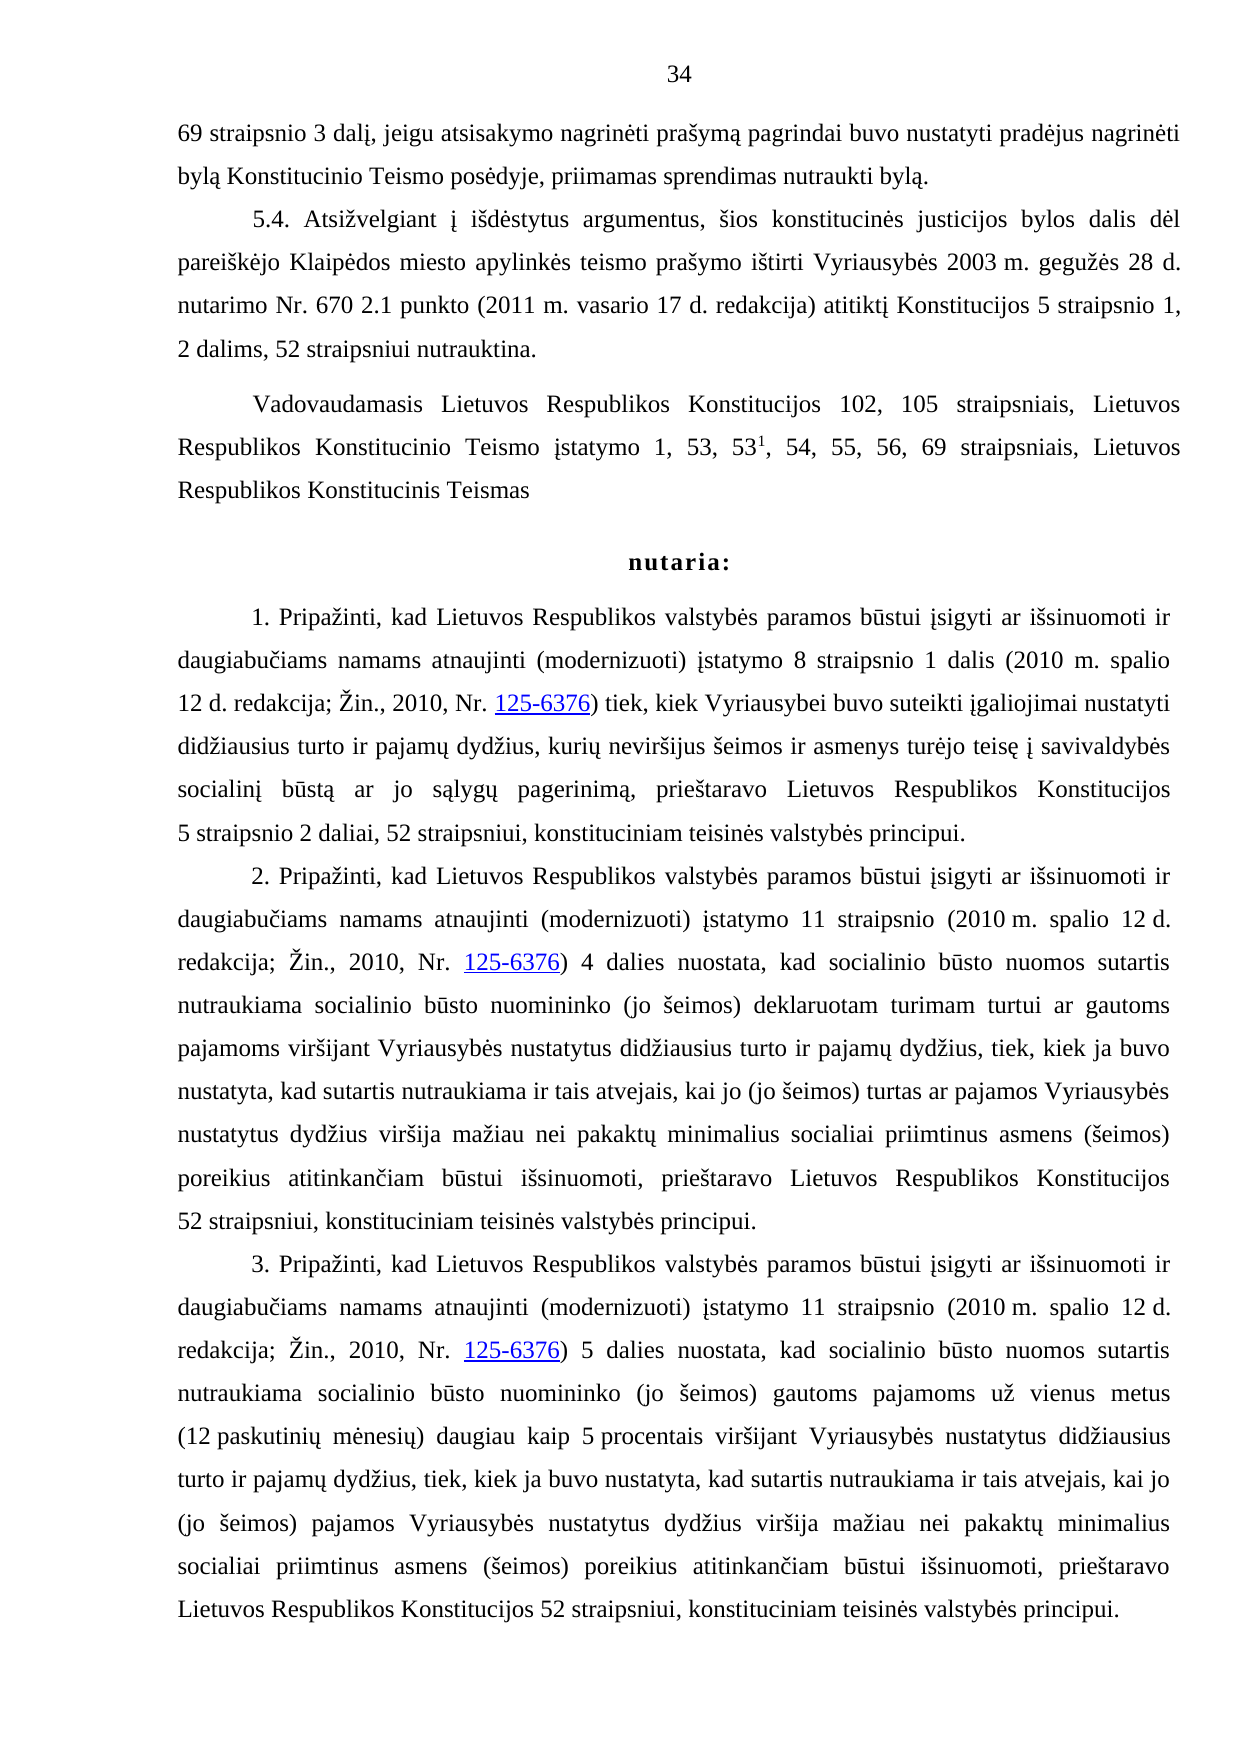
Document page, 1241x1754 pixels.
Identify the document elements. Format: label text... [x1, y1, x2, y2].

text 5.4. Atsižvelgiant į išdėstytus argumentus, šios konstitucinės justicijos bylos dalis dėl pareiškėjo Klaipėdos miesto apylinkės teismo prašymo ištirti Vyriausybės 2003 m. gegužės 28 d. nutarimo Nr. 670 2.1 punkto (2011 m. vasario 17 d. redakcija) atitiktį Konstitucijos 5 straipsnio 1, 2 dalims, 52 straipsniui nutrauktina. [177, 204, 1181, 362]
text nutaria: [177, 547, 1181, 576]
text 2. Pripažinti, kad Lietuvos Respublikos valstybės paramos būstui įsigyti ar išsinuomoti ir daugiabučiams namams atnaujinti (modernizuoti) įstatymo 11 straipsnio (2010 m. spalio 12 d. redakcija; Žin., 2010, Nr. 125-6376) 4 dalies nuostata, kad socialinio būsto nuomos sutartis nutraukiama socialinio būsto nuomininko (jo šeimos) deklaruotam turimam turtui ar gautoms pajamoms viršijant Vyriausybės nustatytus didžiausius turto ir pajamų dydžius, tiek, kiek ja buvo nustatyta, kad sutartis nutraukiama ir tais atvejais, kai jo (jo šeimos) turtas ar pajamos Vyriausybės nustatytus dydžius viršija mažiau nei pakaktų minimalius socialiai priimtinus asmens (šeimos) poreikius atitinkančiam būstui išsinuomoti, prieštaravo Lietuvos Respublikos Konstitucijos 52 straipsniui, konstituciniam teisinės valstybės principui. [177, 861, 1171, 1234]
text Vadovaudamasis Lietuvos Respublikos Konstitucijos 102, 105 straipsniais, Lietuvos Respublikos Konstitucinio Teismo įstatymo 1, 53, 531, 54, 55, 56, 69 straipsniais, Lietuvos Respublikos Konstitucinis Teismas [177, 389, 1181, 504]
text 3. Pripažinti, kad Lietuvos Respublikos valstybės paramos būstui įsigyti ar išsinuomoti ir daugiabučiams namams atnaujinti (modernizuoti) įstatymo 11 straipsnio (2010 m. spalio 12 d. redakcija; Žin., 2010, Nr. 125-6376) 5 dalies nuostata, kad socialinio būsto nuomos sutartis nutraukiama socialinio būsto nuomininko (jo šeimos) gautoms pajamoms už vienus metus (12 paskutinių mėnesių) daugiau kaip 5 procentais viršijant Vyriausybės nustatytus didžiausius turto ir pajamų dydžius, tiek, kiek ja buvo nustatyta, kad sutartis nutraukiama ir tais atvejais, kai jo (jo šeimos) pajamos Vyriausybės nustatytus dydžius viršija mažiau nei pakaktų minimalius socialiai priimtinus asmens (šeimos) poreikius atitinkančiam būstui išsinuomoti, prieštaravo Lietuvos Respublikos Konstitucijos 52 straipsniui, konstituciniam teisinės valstybės principui. [177, 1249, 1171, 1623]
text 69 straipsnio 3 dalį, jeigu atsisakymo nagrinėti prašymą pagrindai buvo nustatyti pradėjus nagrinėti bylą Konstitucinio Teismo posėdyje, priimamas sprendimas nutraukti bylą. [177, 118, 1181, 190]
text 1. Pripažinti, kad Lietuvos Respublikos valstybės paramos būstui įsigyti ar išsinuomoti ir daugiabučiams namams atnaujinti (modernizuoti) įstatymo 8 straipsnio 1 dalis (2010 m. spalio 12 d. redakcija; Žin., 2010, Nr. 125-6376) tiek, kiek Vyriausybei buvo suteikti įgaliojimai nustatyti didžiausius turto ir pajamų dydžius, kurių neviršijus šeimos ir asmenys turėjo teisę į savivaldybės socialinį būstą ar jo sąlygų pagerinimą, prieštaravo Lietuvos Respublikos Konstitucijos 5 straipsnio 2 daliai, 52 straipsniui, konstituciniam teisinės valstybės principui. [177, 602, 1171, 846]
